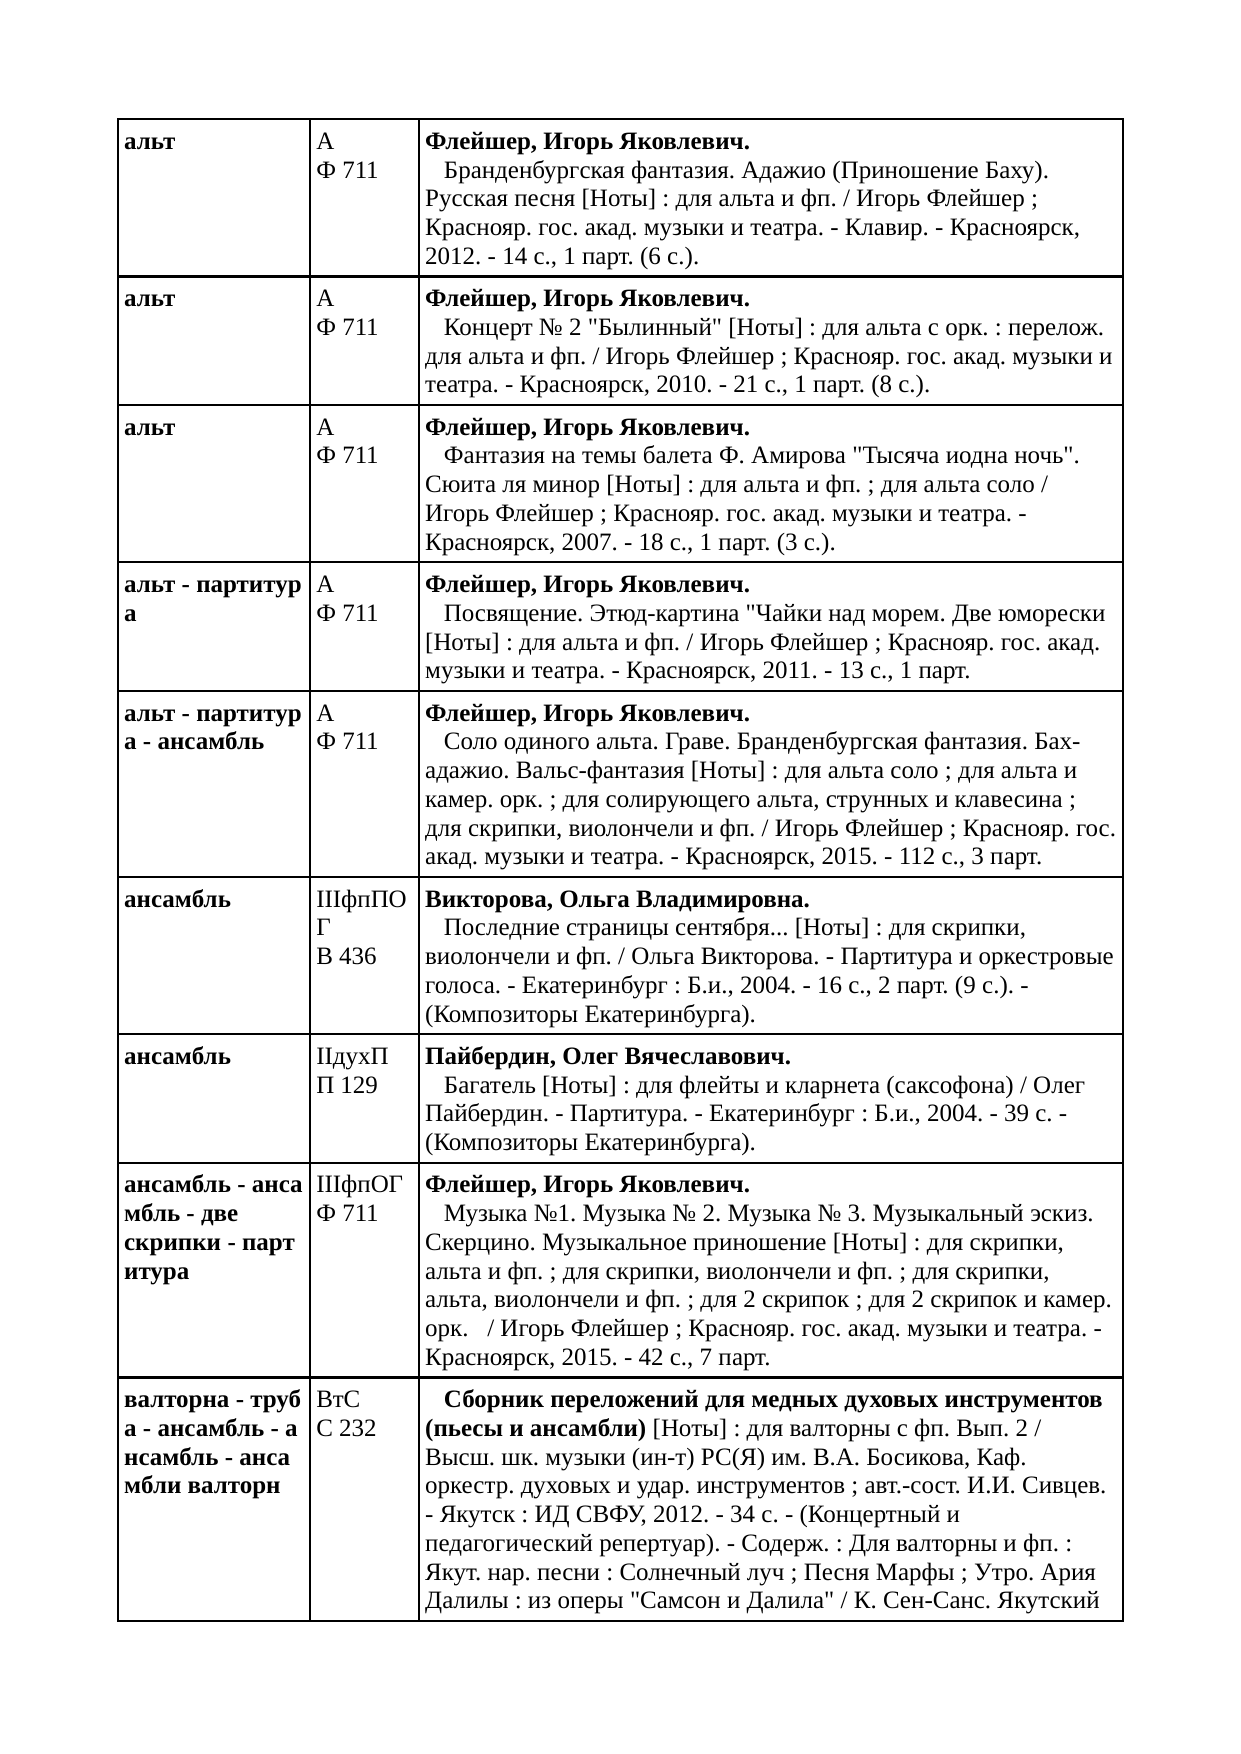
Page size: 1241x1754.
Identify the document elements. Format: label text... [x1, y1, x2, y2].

table_cell Сборник переложений для медных духовых инструментов (пьесы и ансамбли) [Ноты] : для валторны с фп. Вып. 2 / Высш. шк. музыки (ин-т) РС(Я) им. В.А. Босикова, Каф. оркестр. духовых и удар. инструментов ; авт.-сост. И.И. Сивцев. - Якутск : ИД СВФУ, 2012. - 34 с. - (Концертный и педагогический репертуар). - Содерж. : Для валторны и фп. : Якут. нар. песни : Солнечный луч ; Песня Марфы ; Утро. Ария Далилы : из оперы "Самсон и Далила" / К. Сен-Санс. Якутский [420, 1379, 1122, 1620]
table_cell альт - партитура - ансамбль [119, 692, 309, 876]
table_cell Флейшер, Игорь Яковлевич. Фантазия на темы балета Ф. Амирова "Тысяча иодна ночь". Сюита ля минор [Ноты] : для альта и фп. ; для альта соло / Игорь Флейшер ; Краснояр. гос. акад. музыки и театра. - Красноярск, 2007. - 18 с., 1 парт. (3 с.). [420, 406, 1122, 561]
table_cell альт - партитура [119, 563, 309, 690]
table_cell Флейшер, Игорь Яковлевич. Соло одиного альта. Граве. Бранденбургская фантазия. Бах-адажио. Вальс-фантазия [Ноты] : для альта соло ; для альта и камер. орк. ; для солирующего альта, струнных и клавесина ; для скрипки, виолончели и фп. / Игорь Флейшер ; Краснояр. гос. акад. музыки и театра. - Красноярск, 2015. - 112 с., 3 парт. [420, 692, 1122, 876]
table_cell Флейшер, Игорь Яковлевич. Посвящение. Этюд-картина "Чайки над морем. Две юморески [Ноты] : для альта и фп. / Игорь Флейшер ; Краснояр. гос. акад. музыки и театра. - Красноярск, 2011. - 13 с., 1 парт. [420, 563, 1122, 690]
table_cell альт [119, 278, 309, 404]
table_cell альт [119, 120, 309, 275]
table_cell Флейшер, Игорь Яковлевич. Концерт № 2 "Былинный" [Ноты] : для альта с орк. : перелож. для альта и фп. / Игорь Флейшер ; Краснояр. гос. акад. музыки и театра. - Красноярск, 2010. - 21 с., 1 парт. (8 с.). [420, 278, 1122, 404]
table_cell А Ф 711 [311, 563, 418, 690]
table_cell IIдухП П 129 [311, 1035, 418, 1162]
table_cell Флейшер, Игорь Яковлевич. Бранденбургская фантазия. Адажио (Приношение Баху). Русская песня [Ноты] : для альта и фп. / Игорь Флейшер ; Краснояр. гос. акад. музыки и театра. - Клавир. - Красноярск, 2012. - 14 с., 1 парт. (6 с.). [420, 120, 1122, 275]
table_cell IIIфпПОГ В 436 [311, 878, 418, 1033]
table_cell ансамбль - ансамбль - две скрипки - партитура [119, 1164, 309, 1376]
table_cell альт [119, 406, 309, 561]
table_cell IIIфпОГ Ф 711 [311, 1164, 418, 1376]
table_cell ВтС С 232 [311, 1379, 418, 1620]
table_cell А Ф 711 [311, 692, 418, 876]
table_cell Флейшер, Игорь Яковлевич. Музыка №1. Музыка № 2. Музыка № 3. Музыкальный эскиз. Скерцино. Музыкальное приношение [Ноты] : для скрипки, альта и фп. ; для скрипки, виолончели и фп. ; для скрипки, альта, виолончели и фп. ; для 2 скрипок ; для 2 скрипок и камер. орк. / Игорь Флейшер ; Краснояр. гос. акад. музыки и театра. - Красноярск, 2015. - 42 с., 7 парт. [420, 1164, 1122, 1376]
table_cell А Ф 711 [311, 406, 418, 561]
table_cell валторна - труба - ансамбль - ансамбль - ансамбли валторн [119, 1379, 309, 1620]
table_cell Викторова, Ольга Владимировна. Последние страницы сентября... [Ноты] : для скрипки, виолончели и фп. / Ольга Викторова. - Партитура и оркестровые голоса. - Екатеринбург : Б.и., 2004. - 16 с., 2 парт. (9 с.). - (Композиторы Екатеринбурга). [420, 878, 1122, 1033]
table_cell А Ф 711 [311, 120, 418, 275]
table_cell ансамбль [119, 878, 309, 1033]
table_cell Пайбердин, Олег Вячеславович. Багатель [Ноты] : для флейты и кларнета (саксофона) / Олег Пайбердин. - Партитура. - Екатеринбург : Б.и., 2004. - 39 с. - (Композиторы Екатеринбурга). [420, 1035, 1122, 1162]
table_cell ансамбль [119, 1035, 309, 1162]
table_cell А Ф 711 [311, 278, 418, 404]
